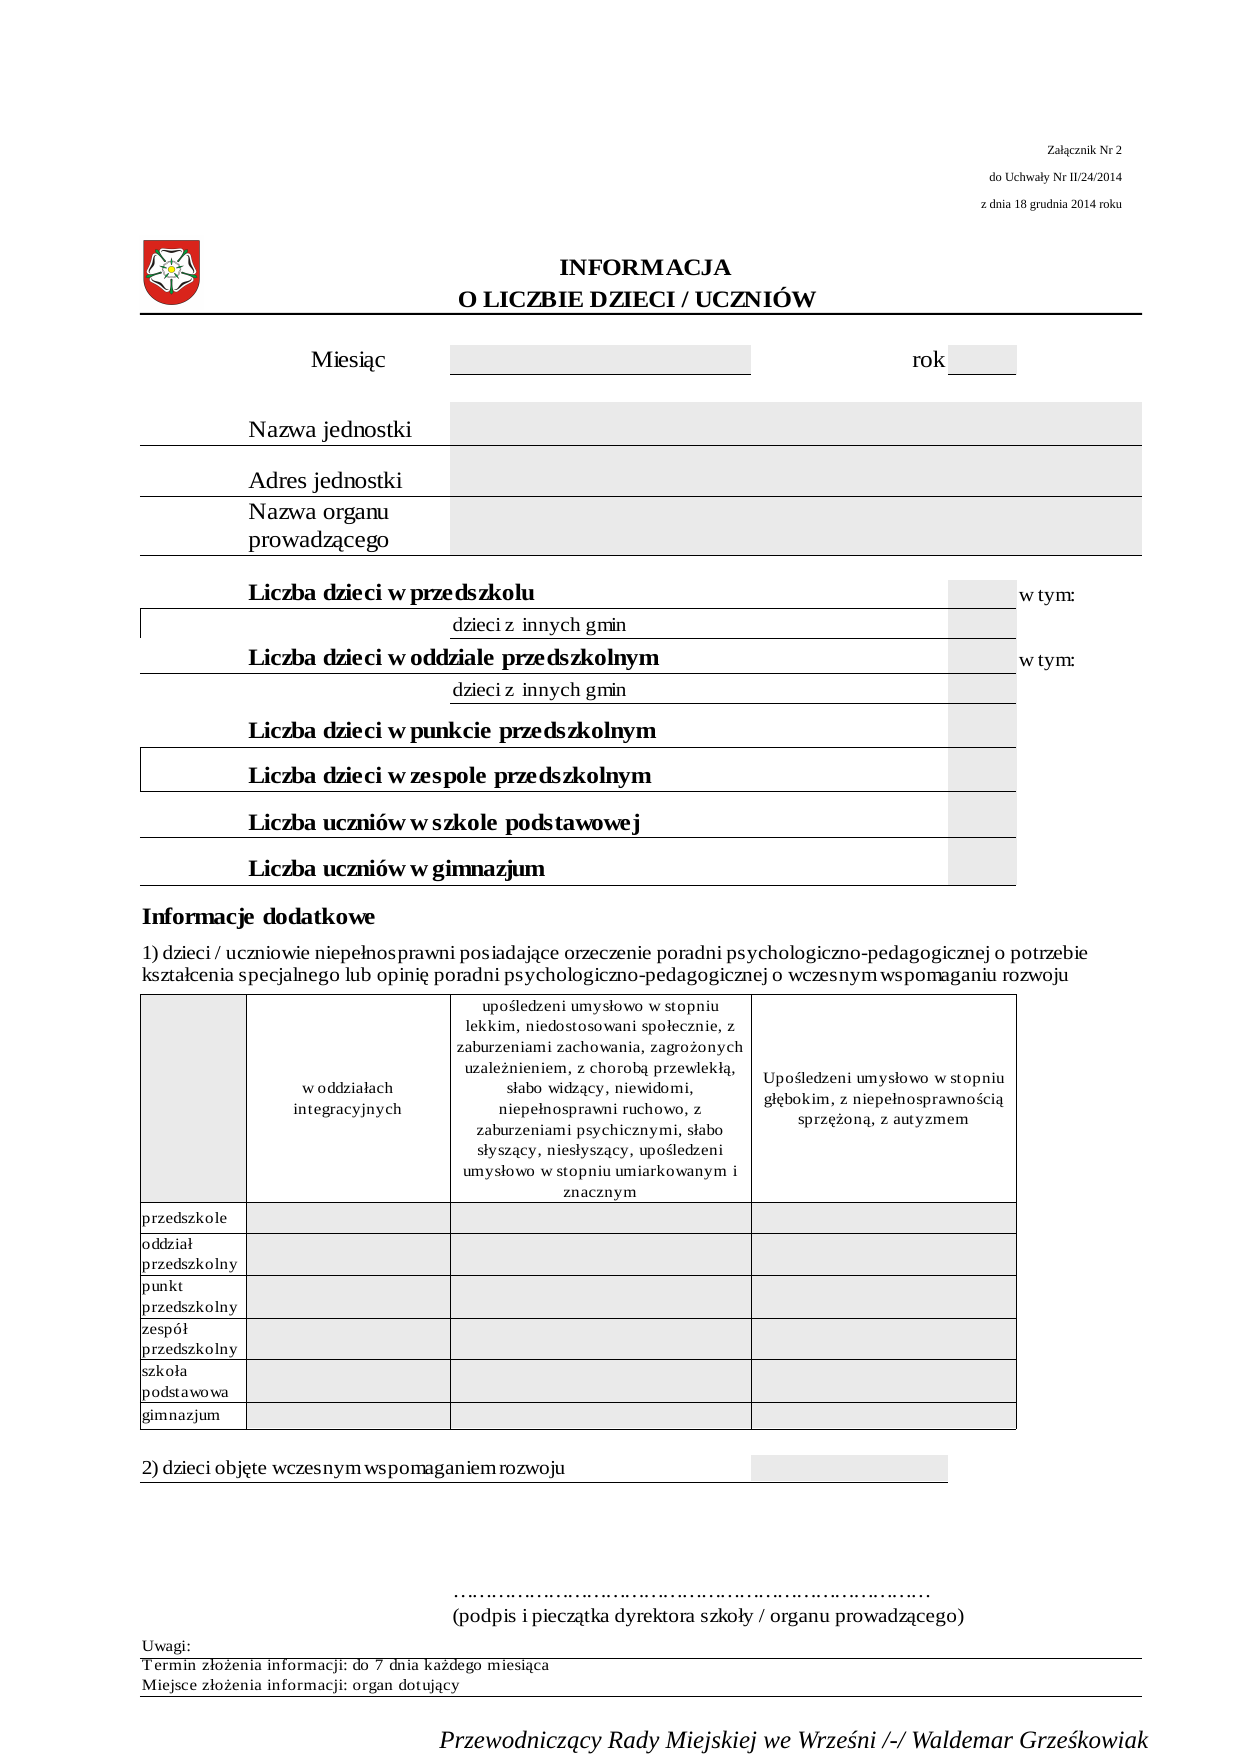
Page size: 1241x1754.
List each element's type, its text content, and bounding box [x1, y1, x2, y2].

text Przewodniczący Rady Miejskiej we Wrześni /-/ Waldemar Grześkowiak [126, 236, 1157, 1754]
